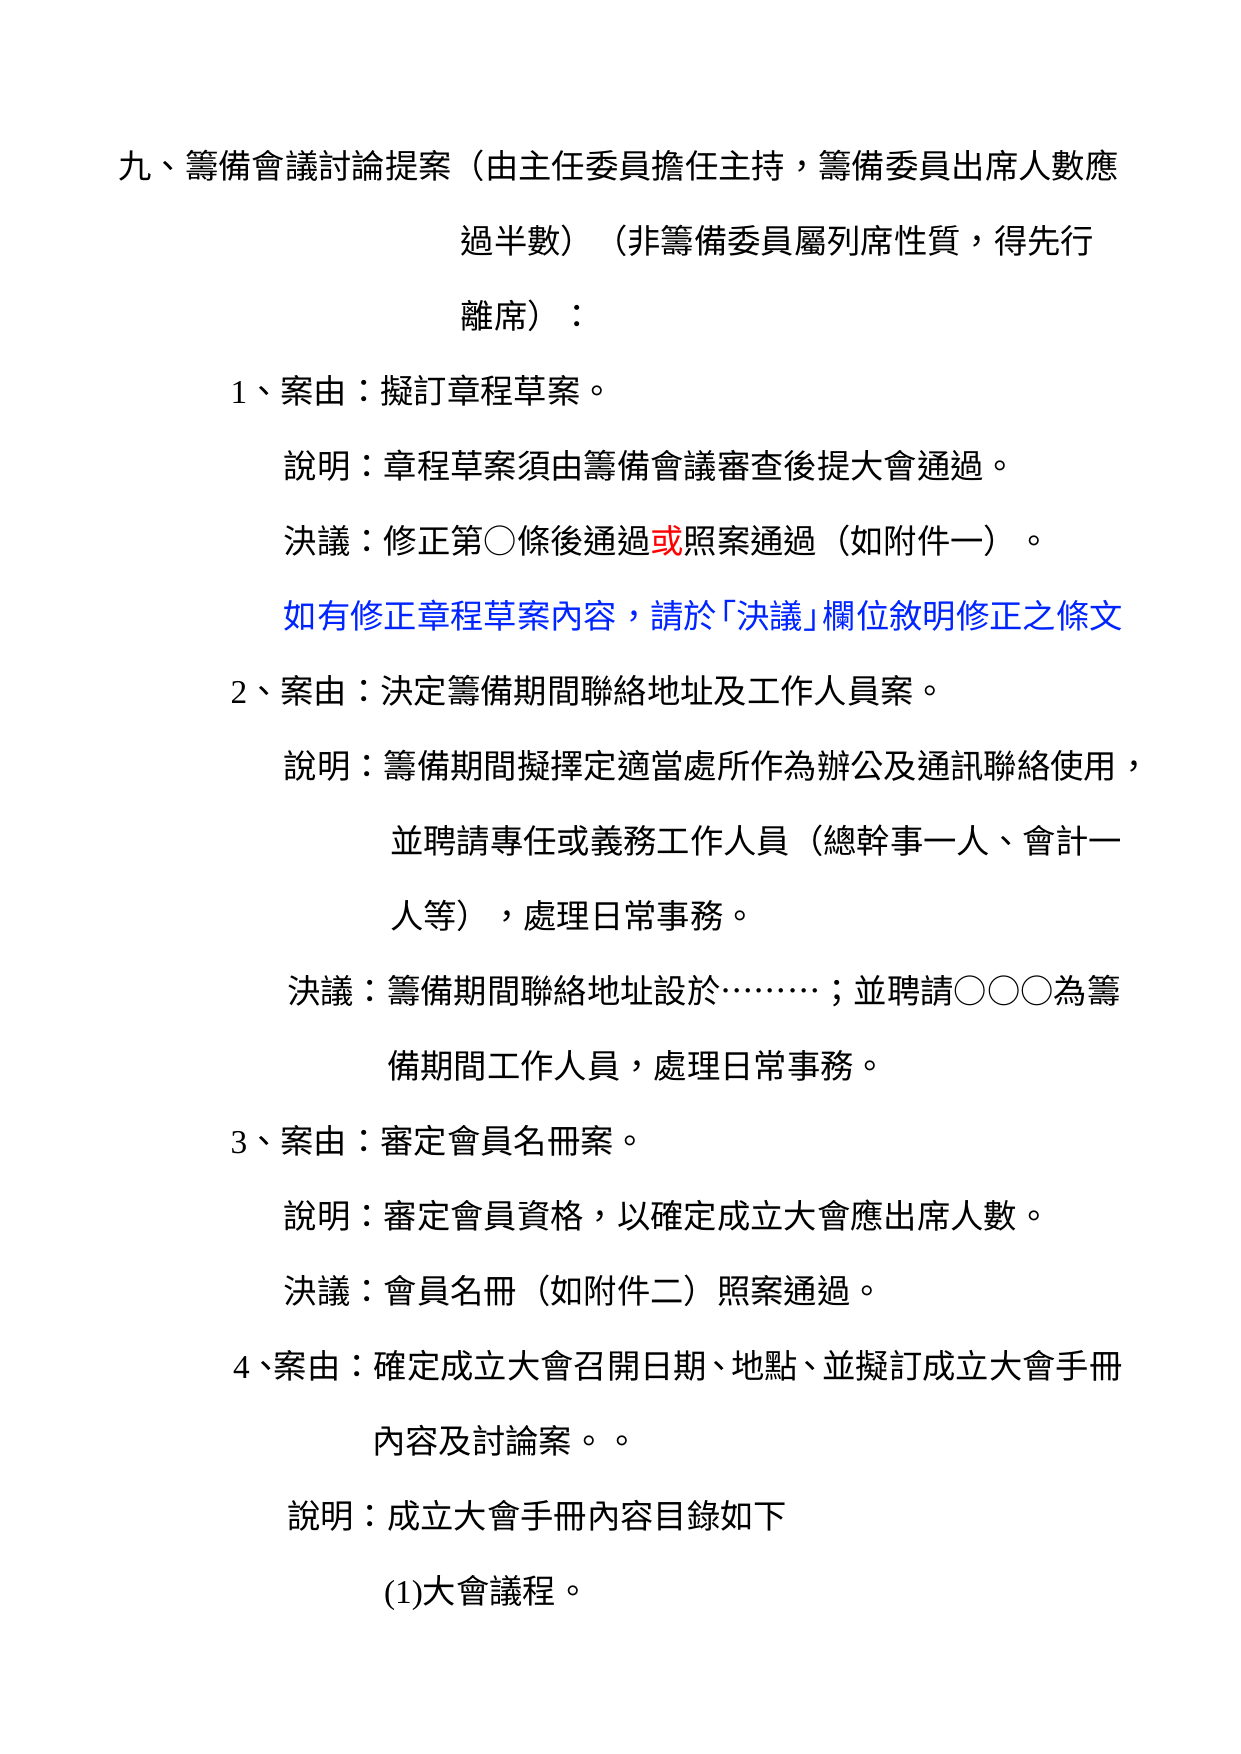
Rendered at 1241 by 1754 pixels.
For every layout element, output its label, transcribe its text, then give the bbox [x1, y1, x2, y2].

text 3、案由：審定會員名冊案。 [230, 1102, 1122, 1177]
text 4、案由：確定成立大會召開日期、地點、並擬訂成立大會手冊內容及討論案。。 [224, 1327, 1122, 1477]
text 說明：成立大會手冊內容目錄如下 [287, 1477, 1122, 1552]
text 九、籌備會議討論提案（由主任委員擔任主持，籌備委員出席人數應過半數）（非籌備委員屬列席性質，得先行離席）： [118, 127, 1122, 352]
text 決議：會員名冊（如附件二）照案通過。 [283, 1252, 1122, 1327]
text 說明：章程草案須由籌備會議審查後提大會通過。 [283, 427, 1122, 502]
text 決議：籌備期間聯絡地址設於………；並聘請○○○為籌備期間工作人員，處理日常事務。 [287, 952, 1122, 1102]
text 決議：修正第○條後通過或照案通過（如附件一）。 [283, 502, 1122, 577]
text 如有修正章程草案內容，請於「決議」欄位敘明修正之條文。 [283, 577, 1122, 652]
text 2、案由：決定籌備期間聯絡地址及工作人員案。 [230, 652, 1122, 727]
text 說明：審定會員資格，以確定成立大會應出席人數。 [283, 1177, 1122, 1252]
text (1)大會議程。 [384, 1552, 1122, 1627]
text 1、案由：擬訂章程草案。 [230, 352, 1122, 427]
text 說明：籌備期間擬擇定適當處所作為辦公及通訊聯絡使用，並聘請專任或義務工作人員（總幹事一人、會計一人等），處理日常事務。 [283, 727, 1122, 952]
